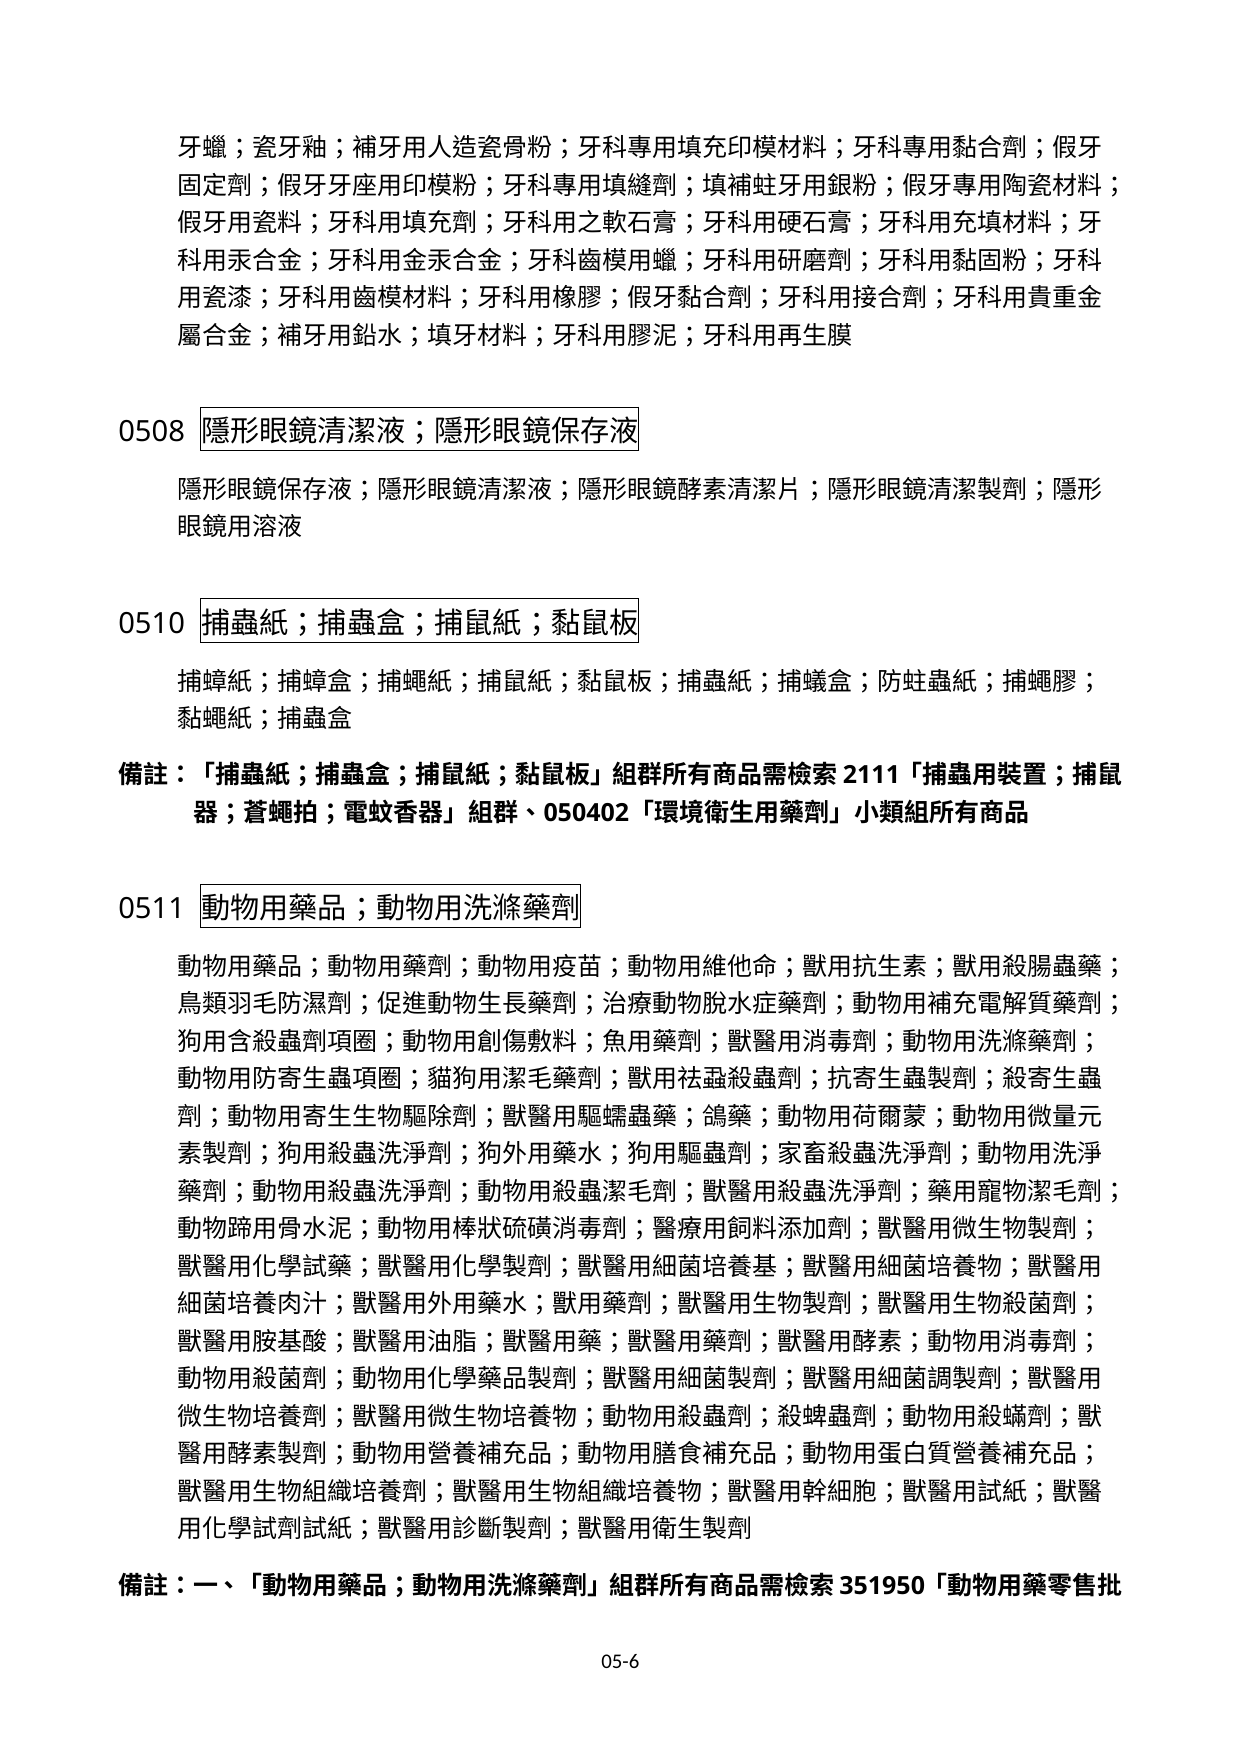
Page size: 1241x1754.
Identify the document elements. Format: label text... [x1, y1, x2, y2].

text 捕蟲紙；捕蟲盒；捕鼠紙；黏鼠板 [201, 600, 638, 642]
text 動物用藥品；動物用藥劑；動物用疫苗；動物用維他命；獸用抗生素；獸用殺腸蟲藥；鳥類羽毛防濕劑；促進動物生長藥劑；治療動物脫水症藥劑；動物用補充電解質藥劑；狗用含殺蟲劑項圈；動物用創傷敷料；魚用藥劑；獸醫用消毒劑；動物用洗滌藥劑；動物用防寄生蟲項圈；貓狗用潔毛藥劑；獸用祛蝨殺蟲劑；抗寄生蟲製劑；殺寄生蟲劑；動物用寄生生物驅除劑；獸醫用驅蠕蟲藥；鴿藥；動物用荷爾蒙；動物用微量元素製劑；狗用殺蟲洗淨劑；狗外用藥水；狗用驅蟲劑；家畜殺蟲洗淨劑；動物用洗淨藥劑；動物用殺蟲洗淨劑；動物用殺蟲潔毛劑；獸醫用殺蟲洗淨劑；藥用寵物潔毛劑；動物蹄用骨水泥；動物用棒狀硫磺消毒劑；醫療用飼料添加劑；獸醫用微生物製劑；獸醫用化學試藥；獸醫用化學製劑；獸醫用細菌培養基；獸醫用細菌培養物；獸醫用細菌培養肉汁；獸醫用外用藥水；獸用藥劑；獸醫用生物製劑；獸醫用生物殺菌劑；獸醫用胺基酸；獸醫用油脂；獸醫用藥；獸醫用藥劑；獸醫用酵素；動物用消毒劑；動物用殺菌劑；動物用化學藥品製劑；獸醫用細菌製劑；獸醫用細菌調製劑；獸醫用微生物培養劑；獸醫用微生物培養物；動物用殺蟲劑；殺蜱蟲劑；動物用殺蟎劑；獸醫用酵素製劑；動物用營養補充品；動物用膳食補充品；動物用蛋白質營養補充品；獸醫用生物組織培養劑；獸醫用生物組織培養物；獸醫用幹細胞；獸醫用試紙；獸醫用化學試劑試紙；獸醫用診斷製劑；獸醫用衛生製劑 [177, 946, 1122, 1546]
text [639, 408, 1122, 450]
text 隱形眼鏡清潔液；隱形眼鏡保存液 [201, 408, 638, 450]
text [581, 885, 1122, 927]
text 動物用藥品；動物用洗滌藥劑 [201, 885, 580, 927]
text 捕蟑紙；捕蟑盒；捕蠅紙；捕鼠紙；黏鼠板；捕蟲紙；捕蟻盒；防蛀蟲紙；捕蠅膠；黏蠅紙；捕蟲盒 [177, 660, 1122, 735]
text [639, 600, 1122, 642]
text 0511 [118, 885, 200, 927]
text 隱形眼鏡保存液；隱形眼鏡清潔液；隱形眼鏡酵素清潔片；隱形眼鏡清潔製劑；隱形眼鏡用溶液 [177, 469, 1122, 544]
text 0510 [118, 600, 200, 642]
text 備註：「捕蟲紙；捕蟲盒；捕鼠紙；黏鼠板」組群所有商品需檢索2111「捕蟲用裝置；捕鼠器；蒼蠅拍；電蚊香器」組群、050402「環境衛生用藥劑」小類組所有商品 [118, 754, 1122, 829]
text 0508 [118, 408, 200, 450]
text 備註：一、「動物用藥品；動物用洗滌藥劑」組群所有商品需檢索351950「動物用藥零售批 [118, 1564, 1122, 1602]
text 牙蠟；瓷牙釉；補牙用人造瓷骨粉；牙科專用填充印模材料；牙科專用黏合劑；假牙固定劑；假牙牙座用印模粉；牙科專用填縫劑；填補蛀牙用銀粉；假牙專用陶瓷材料；假牙用瓷料；牙科用填充劑；牙科用之軟石膏；牙科用硬石膏；牙科用充填材料；牙科用汞合金；牙科用金汞合金；牙科齒模用蠟；牙科用研磨劑；牙科用黏固粉；牙科用瓷漆；牙科用齒模材料；牙科用橡膠；假牙黏合劑；牙科用接合劑；牙科用貴重金屬合金；補牙用鉛水；填牙材料；牙科用膠泥；牙科用再生膜 [177, 127, 1122, 352]
